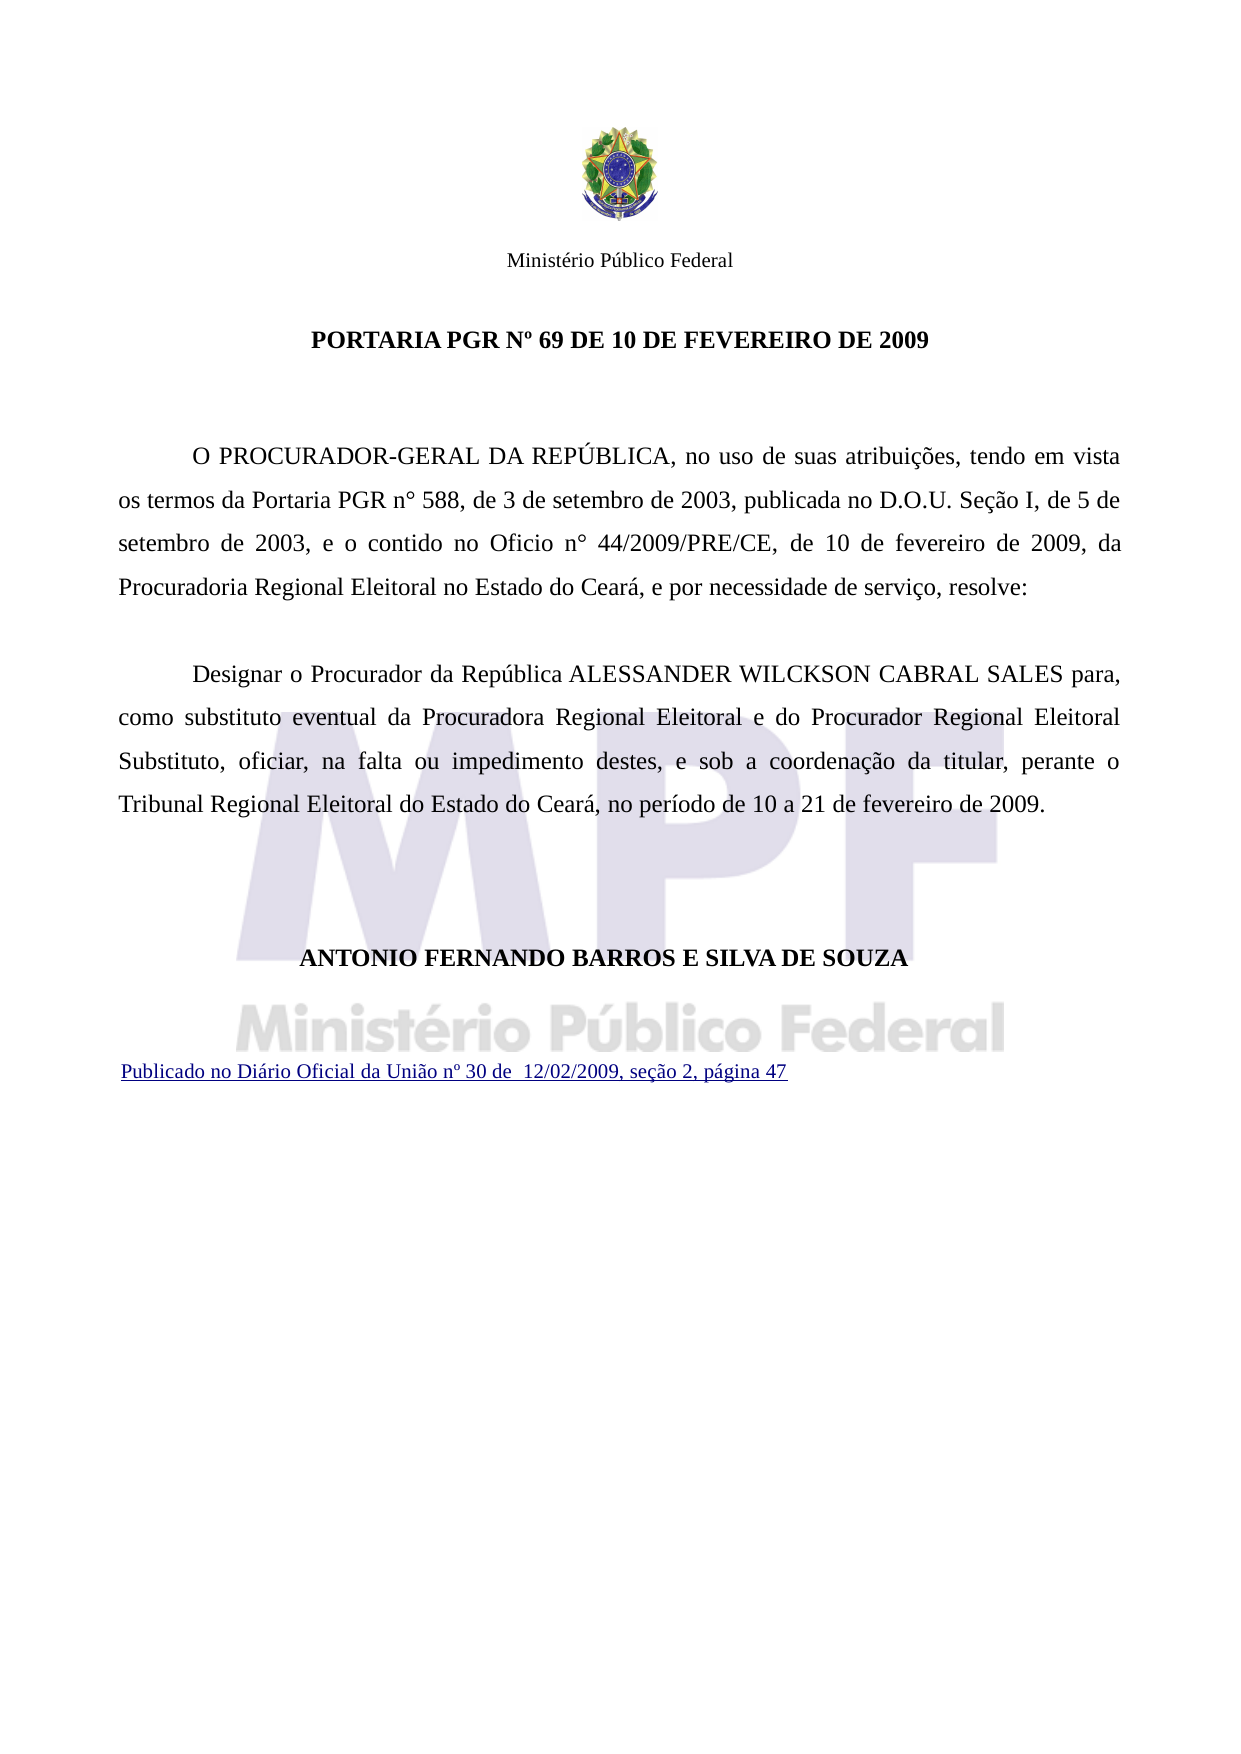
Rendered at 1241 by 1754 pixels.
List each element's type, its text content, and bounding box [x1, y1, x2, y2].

picture [236, 818, 1004, 943]
text Publicado no Diário Oficial da União nº 30 de 12/02/2009, seção 2, página 47 [121, 1059, 1122, 1083]
text O PROCURADOR-GERAL DA REPÚBLICA, no uso de suas atribuições, tendo em vista os termos da Portaria PGR n° 588, de 3 de setembro de 2003, publicada no D.O.U. Seção I, de 5 de setembro de 2003, e o contido no Oficio n° 44/2009/PRE/CE, de 10 de fevereiro de 2009, da Procuradoria Regional Eleitoral no Estado do Ceará, e por necessidade de serviço, resolve: [118, 441, 1122, 601]
text PORTARIA PGR Nº 69 DE 10 DE FEVEREIRO DE 2009 [118, 325, 1122, 354]
text ANTONIO FERNANDO BARROS E SILVA DE SOUZA [118, 943, 1122, 972]
text Designar o Procurador da República ALESSANDER WILCKSON CABRAL SALES para, como substituto eventual da Procuradora Regional Eleitoral e do Procurador Regional Eleitoral Substituto, oficiar, na falta ou impedimento destes, e sob a coordenação da titular, perante o Tribunal Regional Eleitoral do Estado do Ceará, no período de 10 a 21 de fevereiro de 2009. [118, 659, 1122, 818]
picture [236, 972, 1004, 1052]
